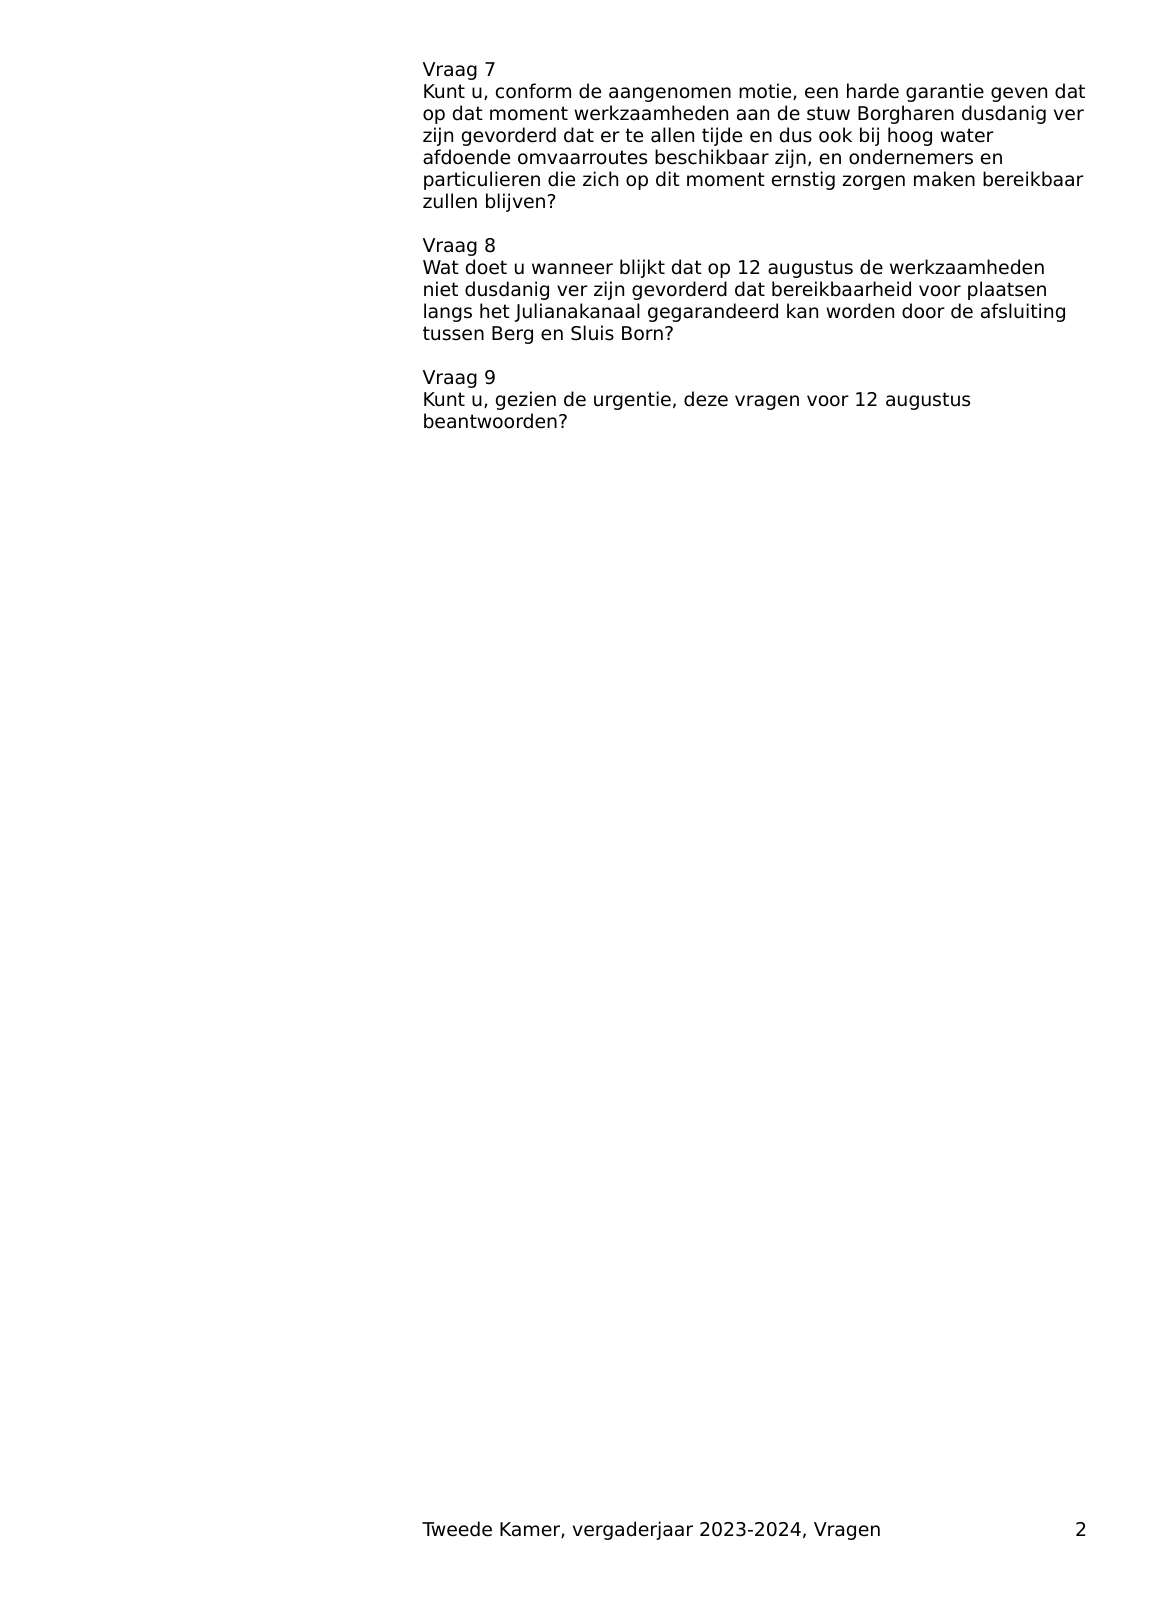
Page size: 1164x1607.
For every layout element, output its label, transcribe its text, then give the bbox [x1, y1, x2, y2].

text Wat doet u wanneer blijkt dat op 12 augustus de werkzaamheden niet dusdanig ver zijn gevorderd dat bereikbaarheid voor plaatsen langs het Julianakanaal gegarandeerd kan worden door de afsluiting tussen Berg en Sluis Born? [422, 257, 1087, 345]
text Vraag 7 [422, 59, 1087, 81]
text Vraag 8 [422, 235, 1087, 257]
text Vraag 9 [422, 367, 1087, 389]
text Kunt u, conform de aangenomen motie, een harde garantie geven dat op dat moment werkzaamheden aan de stuw Borgharen dusdanig ver zijn gevorderd dat er te allen tijde en dus ook bij hoog water afdoende omvaarroutes beschikbaar zijn, en ondernemers en particulieren die zich op dit moment ernstig zorgen maken bereikbaar zullen blijven? [422, 81, 1087, 213]
text Kunt u, gezien de urgentie, deze vragen voor 12 augustus beantwoorden? [422, 389, 1087, 433]
